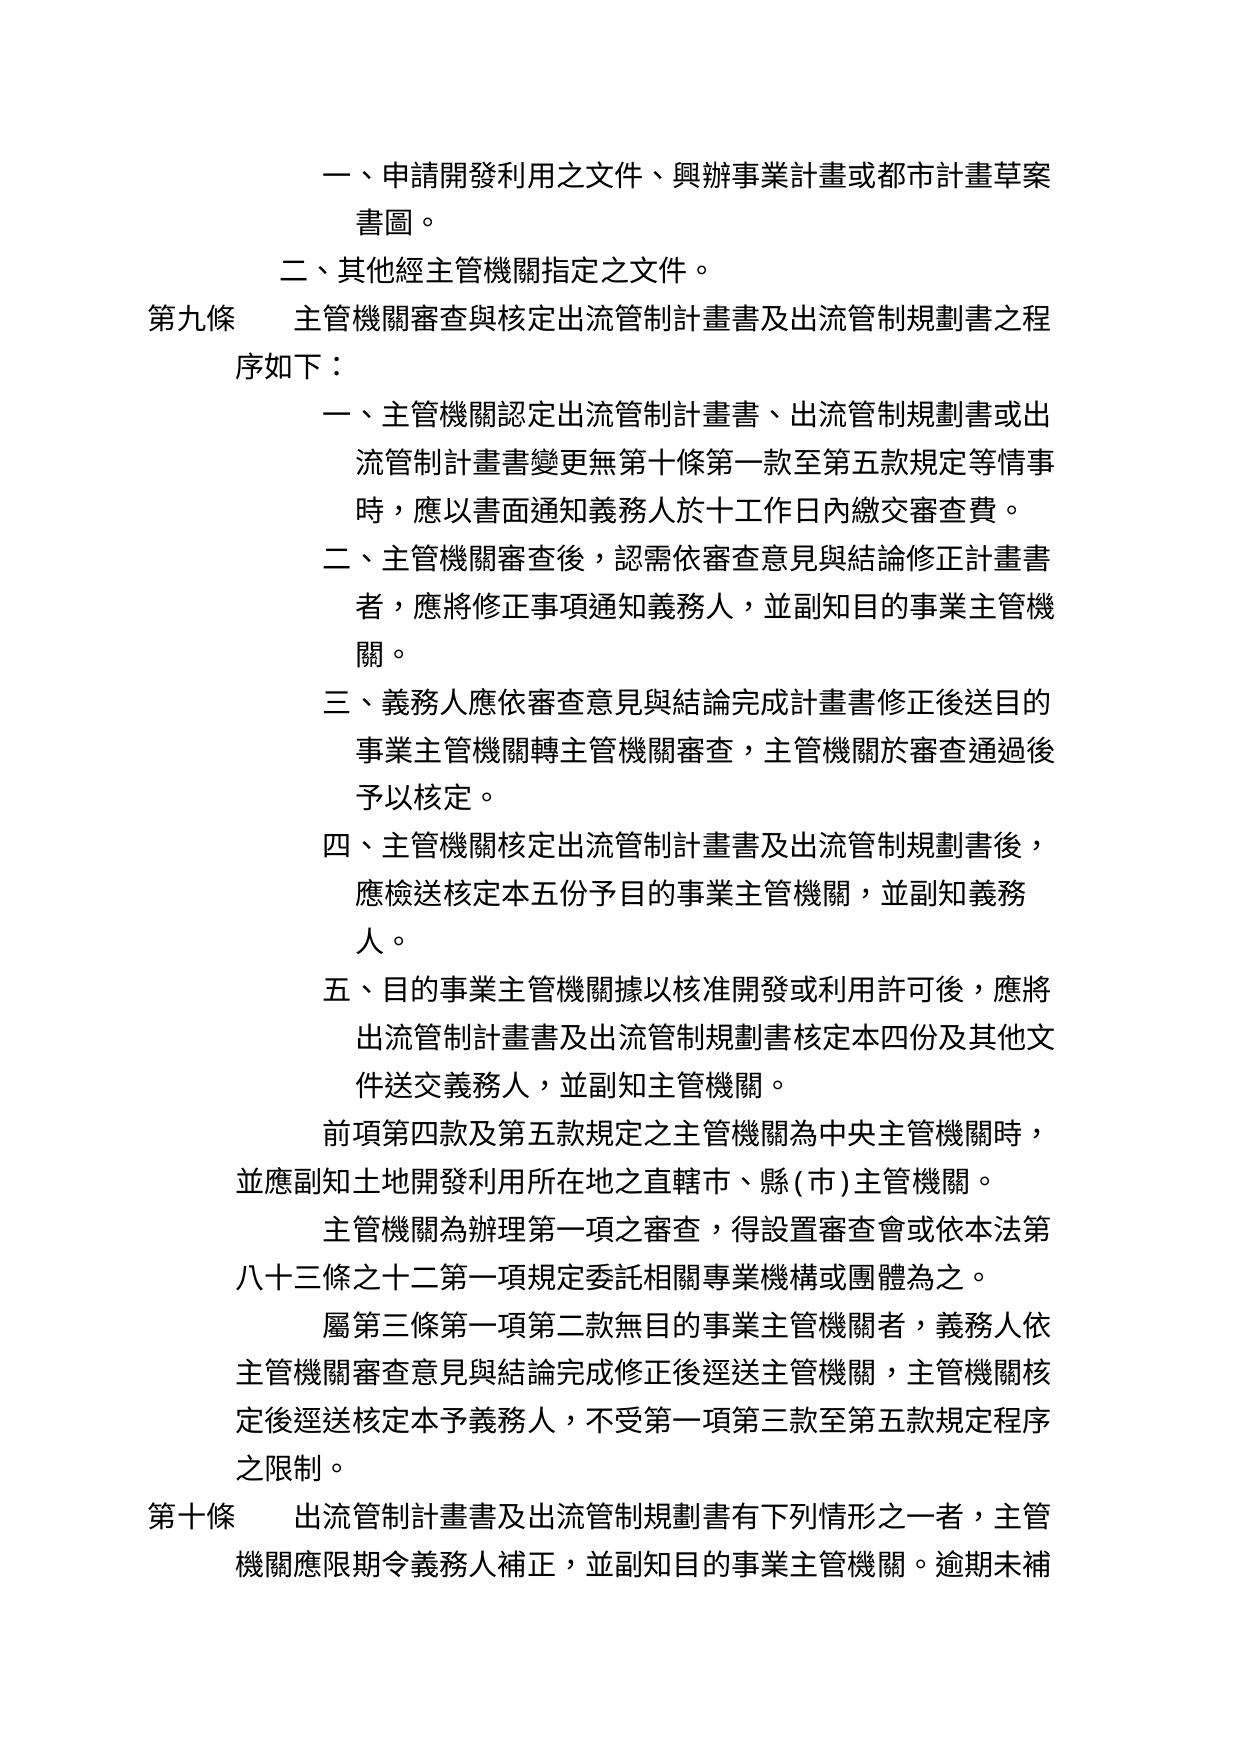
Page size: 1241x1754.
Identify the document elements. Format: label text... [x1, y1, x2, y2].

text 屬第三條第一項第二款無目的事業主管機關者，義務人依主管機關審查意見與結論完成修正後逕送主管機關，主管機關核定後逕送核定本予義務人，不受第一項第三款至第五款規定程序之限制。 [148, 1298, 1063, 1489]
text 五、目的事業主管機關據以核准開發或利用許可後，應將出流管制計畫書及出流管制規劃書核定本四份及其他文件送交義務人，並副知主管機關。 [148, 962, 1063, 1106]
text 第十條 出流管制計畫書及出流管制規劃書有下列情形之一者，主管機關應限期令義務人補正，並副知目的事業主管機關。逾期未補 [148, 1489, 1063, 1585]
text 二、主管機關審查後，認需依審查意見與結論修正計畫書者，應將修正事項通知義務人，並副知目的事業主管機關。 [148, 531, 1063, 675]
text 四、主管機關核定出流管制計畫書及出流管制規劃書後，應檢送核定本五份予目的事業主管機關，並副知義務人。 [148, 818, 1063, 962]
text 一、主管機關認定出流管制計畫書、出流管制規劃書或出流管制計畫書變更無第十條第一款至第五款規定等情事時，應以書面通知義務人於十工作日內繳交審查費。 [148, 387, 1063, 531]
text 主管機關為辦理第一項之審查，得設置審查會或依本法第八十三條之十二第一項規定委託相關專業機構或團體為之。 [148, 1202, 1063, 1298]
text 一、申請開發利用之文件、興辦事業計畫或都市計畫草案書圖。 [148, 148, 1063, 243]
text 第九條 主管機關審查與核定出流管制計畫書及出流管制規劃書之程序如下： [148, 291, 1063, 387]
text 三、義務人應依審查意見與結論完成計畫書修正後送目的事業主管機關轉主管機關審查，主管機關於審查通過後予以核定。 [148, 675, 1063, 818]
text 前項第四款及第五款規定之主管機關為中央主管機關時，並應副知土地開發利用所在地之直轄巿、縣(巿)主管機關。 [148, 1106, 1063, 1202]
text 二、其他經主管機關指定之文件。 [148, 243, 1063, 291]
